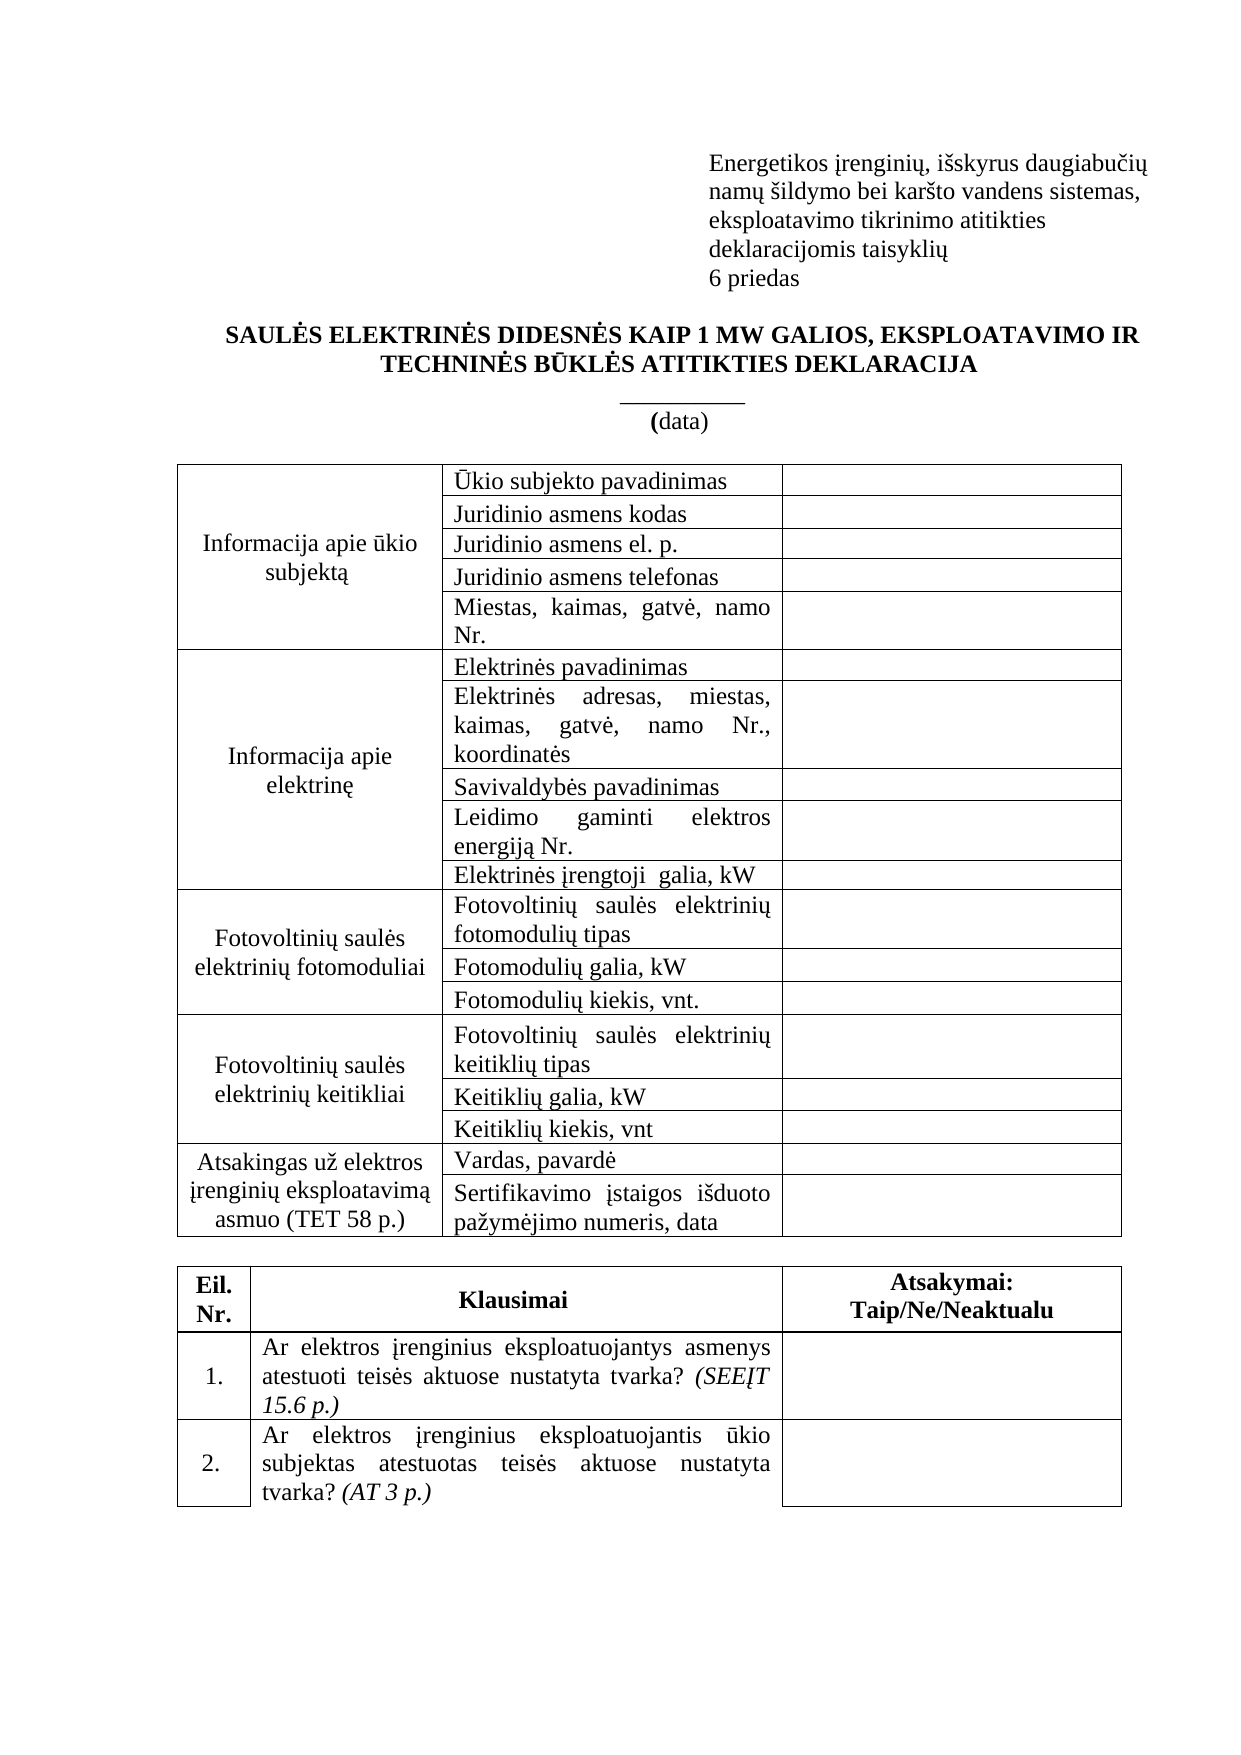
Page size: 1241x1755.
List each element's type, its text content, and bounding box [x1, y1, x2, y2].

table_cell Leidimo gaminti elektros energiją Nr. [443, 801, 782, 859]
text __________ [177, 378, 1181, 406]
table_header Ūkio subjekto pavadinimas [443, 465, 782, 495]
table_cell Fotomodulių galia, kW [443, 949, 782, 981]
table_cell [783, 890, 1121, 948]
table_cell Informacija apie elektrinę [178, 650, 442, 889]
table_cell [783, 949, 1121, 981]
text Energetikos įrenginių, išskyrus daugiabučių [709, 148, 1181, 176]
table_cell [783, 559, 1121, 591]
table_cell Fotovoltinių saulės elektrinių keitikliai [178, 1015, 442, 1143]
table_cell Juridinio asmens kodas [443, 496, 782, 528]
table_cell [783, 801, 1121, 859]
table_cell [783, 1144, 1121, 1174]
text (data) [177, 406, 1181, 435]
table_cell Juridinio asmens telefonas [443, 559, 782, 591]
table_cell [783, 861, 1121, 889]
text 6 priedas [709, 263, 1181, 291]
table_cell [783, 1079, 1121, 1110]
table_cell [783, 769, 1121, 800]
table_cell 1. [178, 1333, 250, 1419]
table_cell [783, 1015, 1121, 1077]
table_cell [783, 681, 1121, 768]
table_header Atsakymai: Taip/Ne/Neaktualu [783, 1267, 1121, 1331]
table_cell Atsakingas už elektros įrenginių eksploatavimą asmuo (TET 58 p.) [178, 1144, 442, 1236]
table_cell Ar elektros įrenginius eksploatuojantis ūkio subjektas atestuotas teisės aktuose nustatyta tvarka? (AT 3 p.) [251, 1420, 782, 1506]
table_cell [783, 1333, 1121, 1419]
table_cell [783, 529, 1121, 558]
table_cell Elektrinės adresas, miestas, kaimas, gatvė, namo Nr., koordinatės [443, 681, 782, 768]
table_cell Miestas, kaimas, gatvė, namo Nr. [443, 592, 782, 649]
text eksploatavimo tikrinimo atitikties [709, 205, 1181, 234]
table_cell [783, 650, 1121, 680]
text namų šildymo bei karšto vandens sistemas, [709, 176, 1181, 205]
table_cell Fotovoltinių saulės elektrinių keitiklių tipas [443, 1015, 782, 1077]
table_cell Keitiklių galia, kW [443, 1079, 782, 1110]
table_cell Sertifikavimo įstaigos išduoto pažymėjimo numeris, data [443, 1175, 782, 1236]
table_cell Elektrinės įrengtoji galia, kW [443, 861, 782, 889]
table_cell Vardas, pavardė [443, 1144, 782, 1174]
table_cell [783, 592, 1121, 649]
table_header Informacija apie ūkio subjektą [178, 465, 442, 649]
table_header [783, 465, 1121, 495]
table_cell Fotovoltinių saulės elektrinių fotomodulių tipas [443, 890, 782, 948]
table_cell Juridinio asmens el. p. [443, 529, 782, 558]
table_cell [783, 496, 1121, 528]
table_header Eil. Nr. [178, 1267, 250, 1331]
table_cell Fotovoltinių saulės elektrinių fotomoduliai [178, 890, 442, 1013]
table_cell Ar elektros įrenginius eksploatuojantys asmenys atestuoti teisės aktuose nustatyta tvarka? (SEEĮT 15.6 p.) [251, 1333, 782, 1419]
table_cell [783, 982, 1121, 1013]
table_cell Fotomodulių kiekis, vnt. [443, 982, 782, 1013]
table_cell Savivaldybės pavadinimas [443, 769, 782, 800]
table_cell Keitiklių kiekis, vnt [443, 1111, 782, 1143]
text SAULĖS ELEKTRINĖS DIDESNĖS KAIP 1 MW GALIOS, EKSPLOATAVIMO IR TECHNINĖS BŪKLĖS ATITIKTIES DEKLARACIJA [177, 320, 1181, 378]
table_cell 2. [178, 1420, 250, 1506]
table_cell [783, 1175, 1121, 1236]
table_header Klausimai [251, 1267, 782, 1331]
table_cell Elektrinės pavadinimas [443, 650, 782, 680]
text deklaracijomis taisyklių [709, 234, 1181, 263]
table_cell [783, 1420, 1121, 1506]
table_cell [783, 1111, 1121, 1143]
